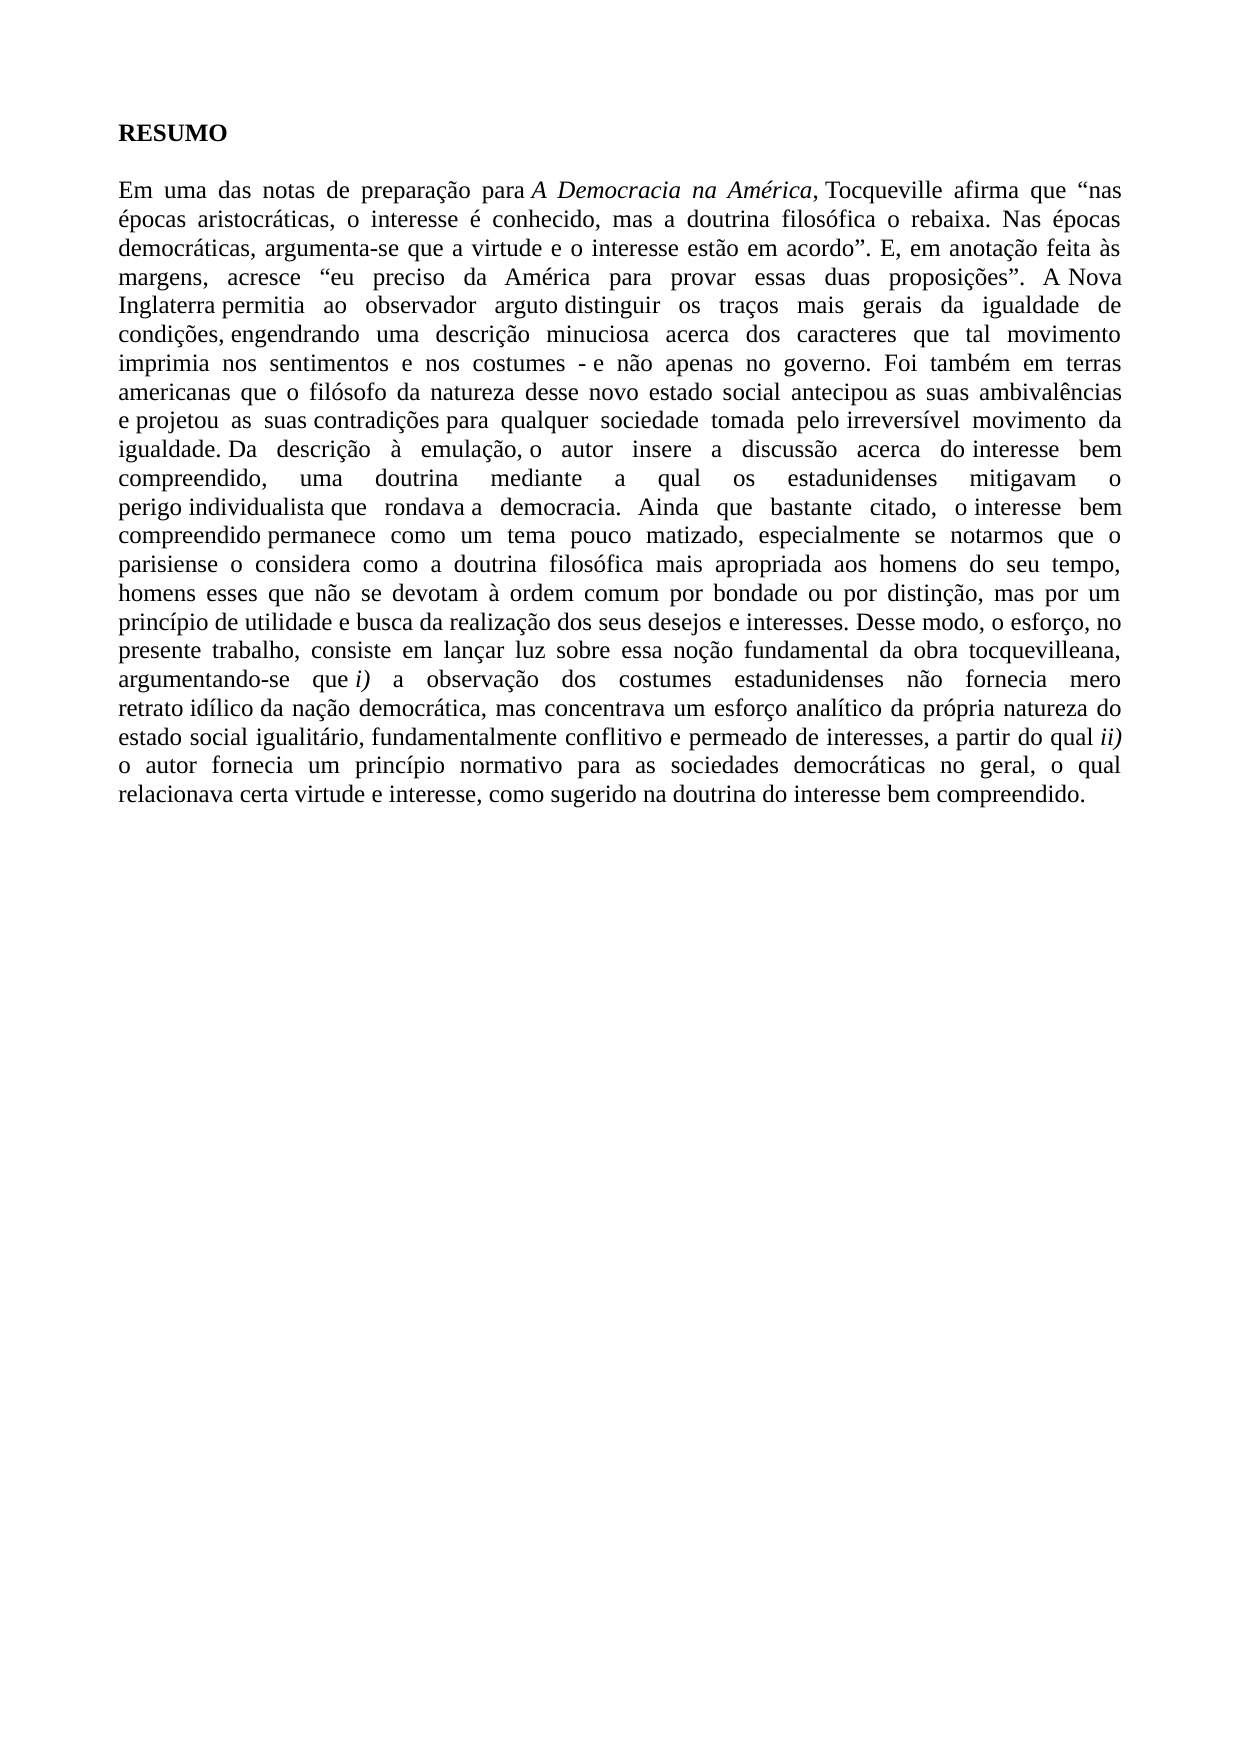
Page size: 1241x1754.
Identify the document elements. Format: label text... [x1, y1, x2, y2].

text RESUMO [118, 118, 1122, 147]
text Em uma das notas de preparação para A Democracia na América, Tocqueville afirma que “nas épocas aristocráticas, o interesse é conhecido, mas a doutrina filosófica o rebaixa. Nas épocas democráticas, argumenta-se que a virtude e o interesse estão em acordo”. E, em anotação feita às margens, acresce “eu preciso da América para provar essas duas proposições”. A Nova Inglaterra permitia ao observador arguto distinguir os traços mais gerais da igualdade de condições, engendrando uma descrição minuciosa acerca dos caracteres que tal movimento imprimia nos sentimentos e nos costumes - e não apenas no governo. Foi também em terras americanas que o filósofo da natureza desse novo estado social antecipou as suas ambivalências e projetou as suas contradições para qualquer sociedade tomada pelo irreversível movimento da igualdade. Da descrição à emulação, o autor insere a discussão acerca do interesse bem compreendido, uma doutrina mediante a qual os estadunidenses mitigavam o perigo individualista que rondava a democracia. Ainda que bastante citado, o interesse bem compreendido permanece como um tema pouco matizado, especialmente se notarmos que o parisiense o considera como a doutrina filosófica mais apropriada aos homens do seu tempo, homens esses que não se devotam à ordem comum por bondade ou por distinção, mas por um princípio de utilidade e busca da realização dos seus desejos e interesses. Desse modo, o esforço, no presente trabalho, consiste em lançar luz sobre essa noção fundamental da obra tocquevilleana, argumentando-se que i) a observação dos costumes estadunidenses não fornecia mero retrato idílico da nação democrática, mas concentrava um esforço analítico da própria natureza do estado social igualitário, fundamentalmente conflitivo e permeado de interesses, a partir do qual ii) o autor fornecia um princípio normativo para as sociedades democráticas no geral, o qual relacionava certa virtude e interesse, como sugerido na doutrina do interesse bem compreendido. [118, 176, 1122, 808]
